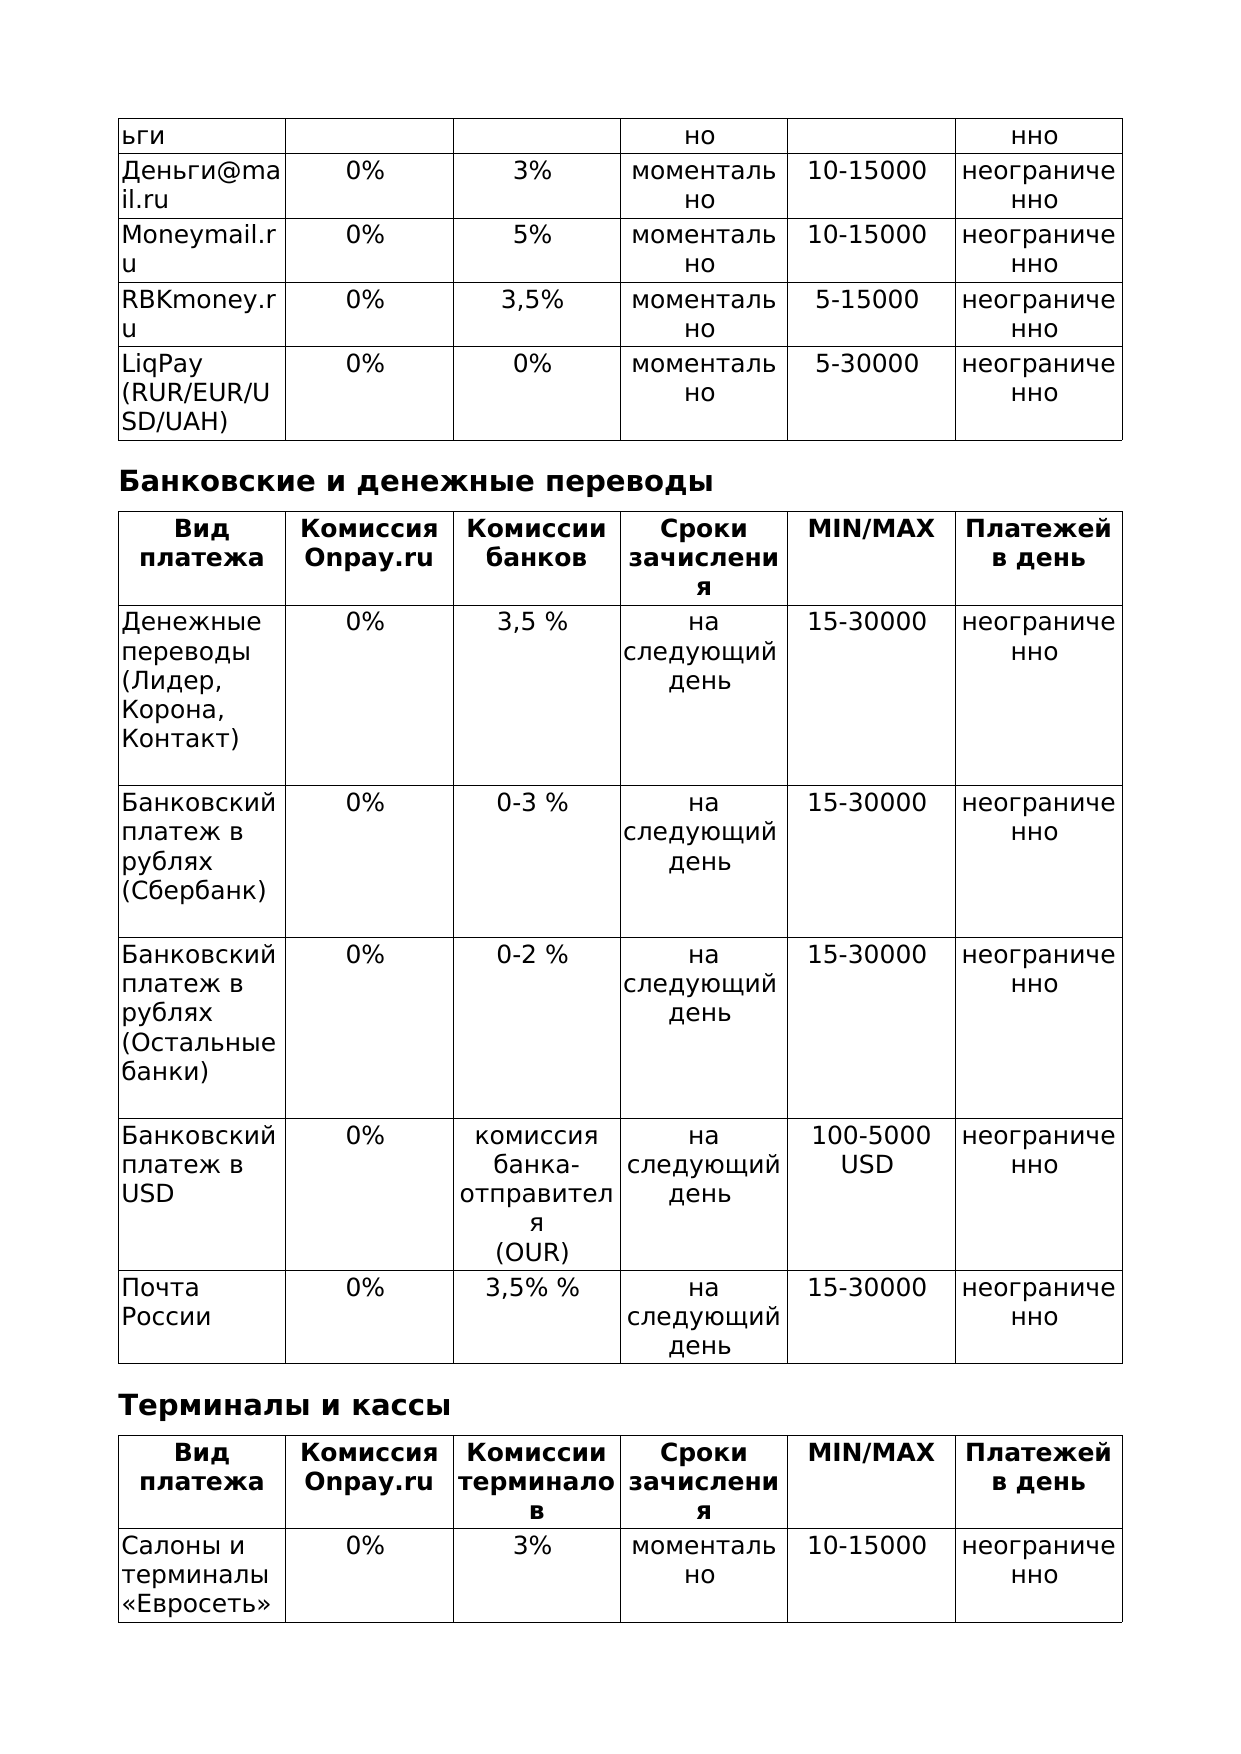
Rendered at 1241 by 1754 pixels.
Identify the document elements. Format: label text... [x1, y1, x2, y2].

table_cell [454, 119, 620, 153]
table_cell на следующий день [621, 606, 787, 785]
table_cell [286, 119, 453, 153]
table_cell моментально [621, 347, 787, 439]
table_cell 0% [286, 347, 453, 439]
table_cell 3,5% [454, 283, 620, 346]
table_cell комиссия банка-отправителя (OUR) [454, 1119, 620, 1270]
table_cell 0% [286, 283, 453, 346]
table_cell Салоны и терминалы «Евросеть» [119, 1529, 285, 1622]
table_header Сроки зачисления [621, 512, 787, 604]
table_cell 0% [454, 347, 620, 439]
table_cell на следующий день [621, 1271, 787, 1363]
table_cell RBKmoney.ru [119, 283, 285, 346]
subtitle Терминалы и кассы [118, 1388, 1122, 1422]
table_header Платежей в день [956, 512, 1122, 604]
table_cell 0% [286, 1119, 453, 1270]
table_cell LiqPay (RUR/EUR/USD/UAH) [119, 347, 285, 439]
table_cell Банковский платеж в рублях (Сбербанк) [119, 786, 285, 937]
table_header Комиссия Onpay.ru [286, 1436, 453, 1528]
table_cell 10-15000 [788, 154, 955, 217]
table_cell 5-15000 [788, 283, 955, 346]
table_cell неограниченно [956, 154, 1122, 217]
table_cell на следующий день [621, 1119, 787, 1270]
table_cell 15-30000 [788, 786, 955, 937]
table_cell но [621, 119, 787, 153]
table_header Вид платежа [119, 512, 285, 604]
table_header Комиссии банков [454, 512, 620, 604]
table_cell 0% [286, 786, 453, 937]
table_cell Деньги@mail.ru [119, 154, 285, 217]
table_cell 0-3 % [454, 786, 620, 937]
table_header Платежей в день [956, 1436, 1122, 1528]
table_cell неограниченно [956, 938, 1122, 1118]
table_cell 10-15000 [788, 219, 955, 282]
table_header Комиссии терминалов [454, 1436, 620, 1528]
table_cell Денежные переводы (Лидер, Корона, Контакт) [119, 606, 285, 785]
table_cell на следующий день [621, 938, 787, 1118]
table_cell 0% [286, 606, 453, 785]
table_cell [788, 119, 955, 153]
table_header MIN/MAX [788, 512, 955, 604]
table_header Комиссия Onpay.ru [286, 512, 453, 604]
subtitle Банковские и денежные переводы [118, 464, 1122, 498]
table_cell Банковский платеж в USD [119, 1119, 285, 1270]
table_cell на следующий день [621, 786, 787, 937]
table_cell ьги [119, 119, 285, 153]
table_cell моментально [621, 283, 787, 346]
table_cell неограниченно [956, 606, 1122, 785]
table_cell 0% [286, 154, 453, 217]
table_cell 15-30000 [788, 938, 955, 1118]
table_cell нно [956, 119, 1122, 153]
table_cell Банковский платеж в рублях (Остальные банки) [119, 938, 285, 1118]
table_cell моментально [621, 1529, 787, 1622]
table_cell 5% [454, 219, 620, 282]
table_cell 15-30000 [788, 1271, 955, 1363]
table_cell 10-15000 [788, 1529, 955, 1622]
table_cell неограниченно [956, 283, 1122, 346]
table_cell Почта России [119, 1271, 285, 1363]
table_cell Moneymail.ru [119, 219, 285, 282]
table_cell 3,5% % [454, 1271, 620, 1363]
table_cell 0-2 % [454, 938, 620, 1118]
table_cell неограниченно [956, 1529, 1122, 1622]
table_cell 15-30000 [788, 606, 955, 785]
table_cell моментально [621, 154, 787, 217]
table_cell 0% [286, 219, 453, 282]
table_cell неограниченно [956, 219, 1122, 282]
table_cell 0% [286, 1529, 453, 1622]
table_cell неограниченно [956, 1271, 1122, 1363]
table_cell 3,5 % [454, 606, 620, 785]
table_header MIN/MAX [788, 1436, 955, 1528]
table_cell 5-30000 [788, 347, 955, 439]
table_cell моментально [621, 219, 787, 282]
table_cell 3% [454, 154, 620, 217]
table_cell неограниченно [956, 347, 1122, 439]
table_cell 0% [286, 1271, 453, 1363]
table_header Вид платежа [119, 1436, 285, 1528]
table_cell неограниченно [956, 786, 1122, 937]
table_cell 3% [454, 1529, 620, 1622]
table_cell неограниченно [956, 1119, 1122, 1270]
table_header Сроки зачисления [621, 1436, 787, 1528]
table_cell 0% [286, 938, 453, 1118]
table_cell 100-5000 USD [788, 1119, 955, 1270]
